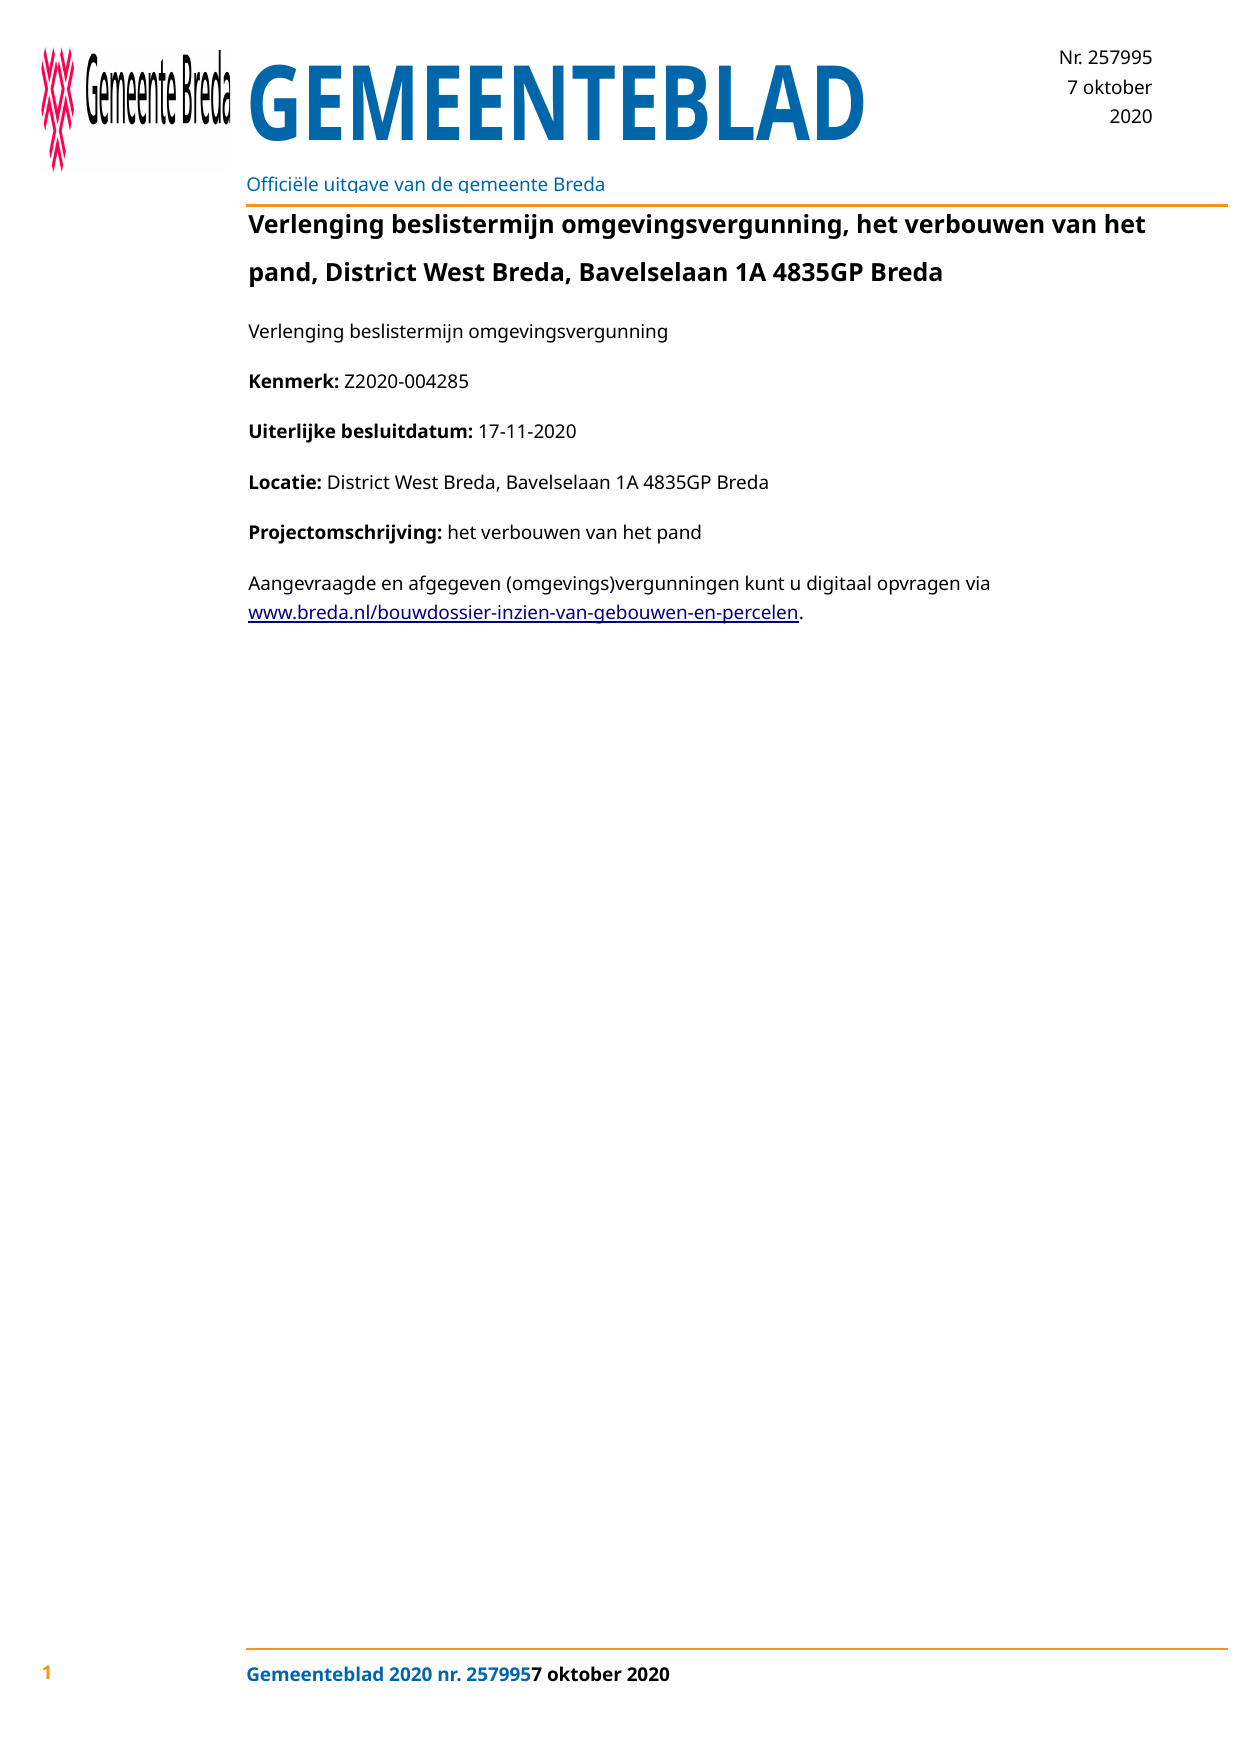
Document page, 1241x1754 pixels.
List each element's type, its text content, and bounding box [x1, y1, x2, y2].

text Projectomschrijving: het verbouwen van het pand [248, 519, 1152, 545]
text Verlenging beslistermijn omgevingsvergunning, het verbouwen van het pand, District West Breda, Bavelselaan 1A 4835GP Breda [248, 207, 1152, 288]
picture [41, 47, 231, 172]
text Uiterlijke besluitdatum: 17-11-2020 [248, 419, 1152, 444]
text Aangevraagde en afgegeven (omgevings)vergunningen kunt u digitaal opvragen via www.breda.nl/bouwdossier-inzien-van-gebouwen-en-percelen. [248, 570, 1152, 625]
text Locatie: District West Breda, Bavelselaan 1A 4835GP Breda [248, 469, 1152, 495]
text Kenmerk: Z2020-004285 [248, 368, 1152, 394]
text Verlenging beslistermijn omgevingsvergunning [248, 318, 1152, 344]
